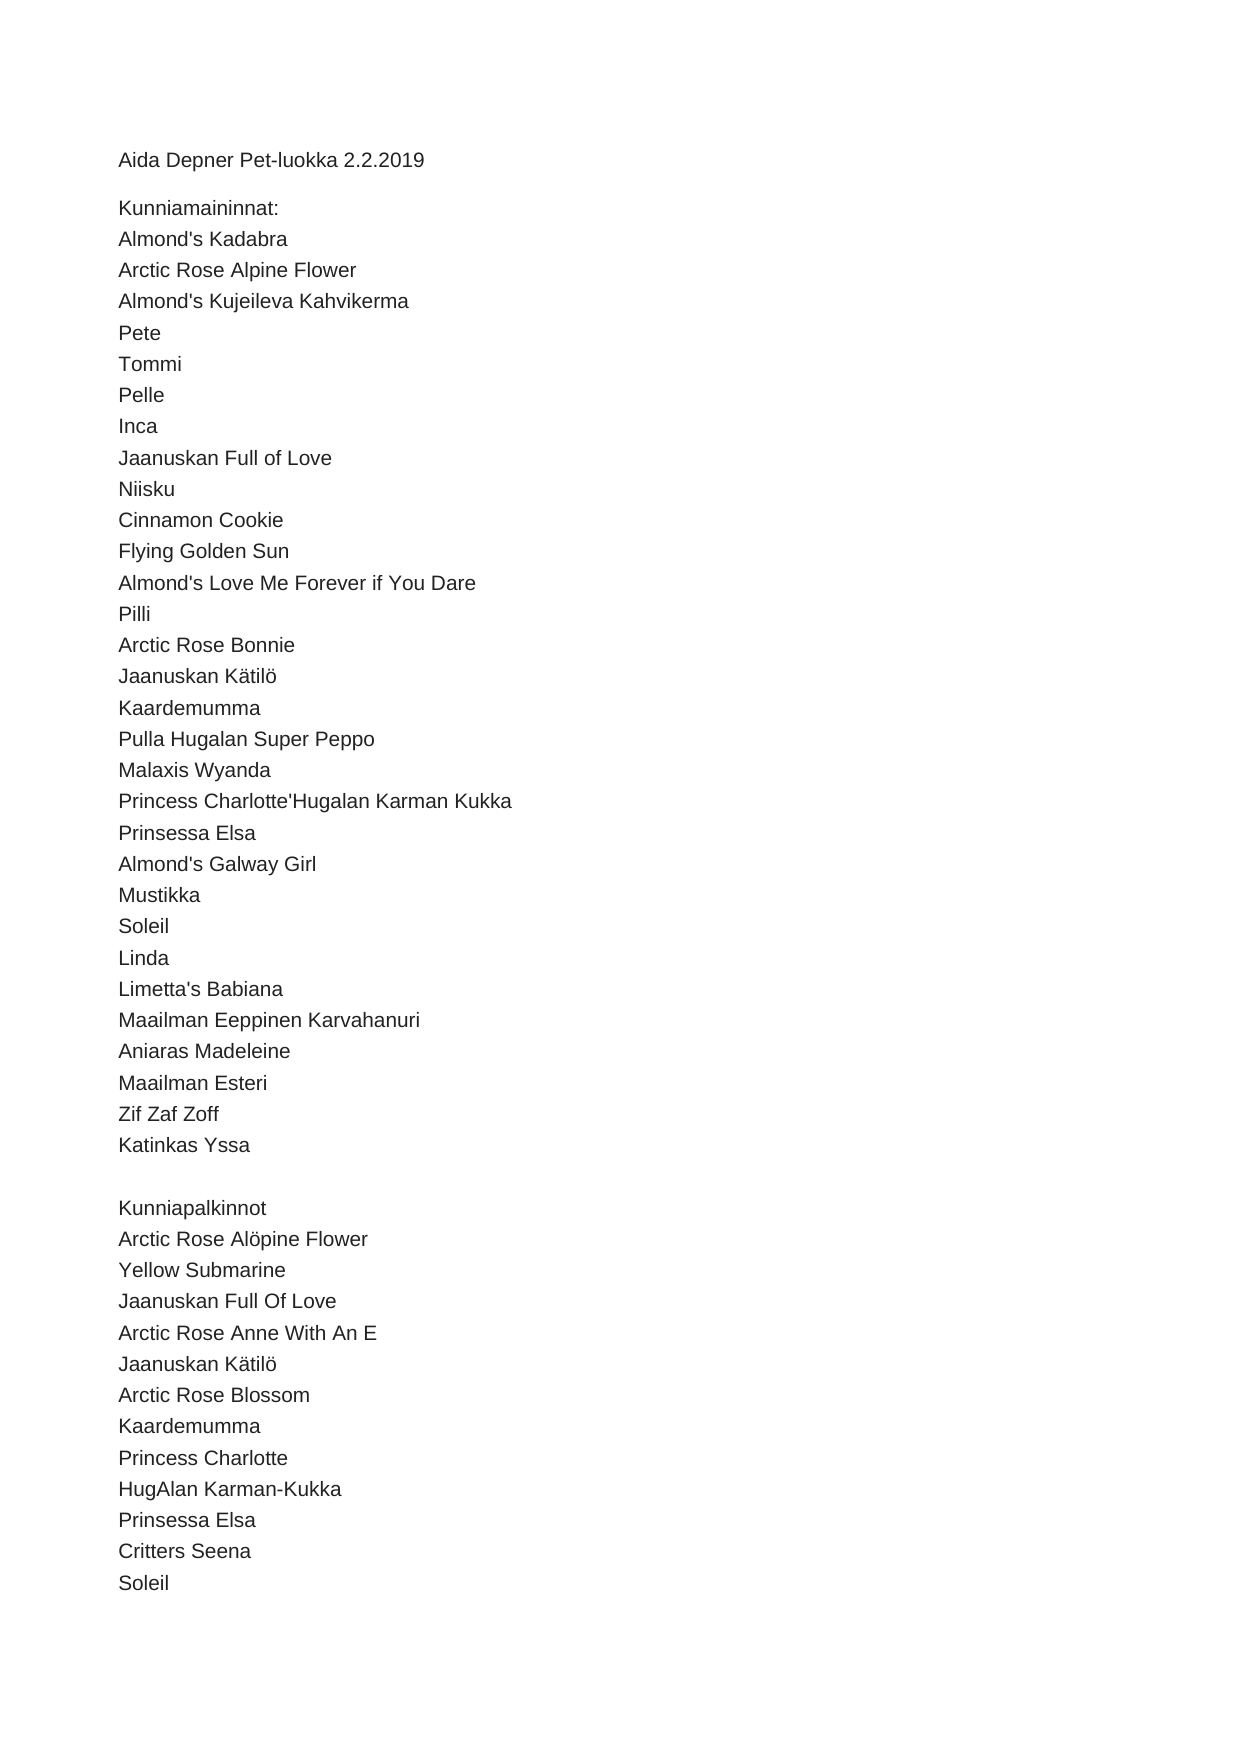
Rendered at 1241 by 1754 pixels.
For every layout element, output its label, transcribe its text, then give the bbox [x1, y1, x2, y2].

text Inca [118, 407, 1122, 438]
text Maailman Esteri [118, 1063, 1122, 1094]
text Pilli [118, 594, 1122, 626]
text Aida Depner Pet-luokka 2.2.2019 [118, 148, 1122, 172]
text Kaardemumma [118, 688, 1122, 719]
text Critters Seena [118, 1532, 1122, 1563]
text Linda [118, 938, 1122, 969]
text Arctic Rose Alpine Flower [118, 251, 1122, 282]
text Princess Charlotte'Hugalan Karman Kukka [118, 782, 1122, 813]
text Arctic Rose Blossom [118, 1376, 1122, 1407]
text Pulla Hugalan Super Peppo [118, 719, 1122, 751]
text Maailman Eeppinen Karvahanuri [118, 1001, 1122, 1032]
text Kunniamaininnat: [118, 196, 1122, 219]
text Almond's Kujeileva Kahvikerma [118, 282, 1122, 313]
text Yellow Submarine [118, 1251, 1122, 1282]
text Almond's Galway Girl [118, 844, 1122, 876]
text Arctic Rose Bonnie [118, 626, 1122, 657]
text Prinsessa Elsa [118, 813, 1122, 844]
text Almond's Kadabra [118, 219, 1122, 251]
text Arctic Rose Anne With An E [118, 1313, 1122, 1344]
text Pete [118, 313, 1122, 344]
text Kaardemumma [118, 1407, 1122, 1438]
text Aniaras Madeleine [118, 1032, 1122, 1063]
text Katinkas Yssa [118, 1126, 1122, 1157]
text Malaxis Wyanda [118, 751, 1122, 782]
text Mustikka [118, 876, 1122, 907]
text Flying Golden Sun [118, 532, 1122, 563]
text Pelle [118, 376, 1122, 407]
text Jaanuskan Kätilö [118, 1344, 1122, 1376]
text Zif Zaf Zoff [118, 1094, 1122, 1126]
text Almond's Love Me Forever if You Dare [118, 563, 1122, 594]
text Limetta's Babiana [118, 969, 1122, 1001]
text Soleil [118, 1563, 1122, 1594]
text Arctic Rose Alöpine Flower [118, 1219, 1122, 1251]
text Jaanuskan Full of Love [118, 438, 1122, 469]
text Cinnamon Cookie [118, 501, 1122, 532]
text Prinsessa Elsa [118, 1501, 1122, 1532]
text Soleil [118, 907, 1122, 938]
text Jaanuskan Kätilö [118, 657, 1122, 688]
text Jaanuskan Full Of Love [118, 1282, 1122, 1313]
text Kunniapalkinnot [118, 1188, 1122, 1219]
text Niisku [118, 469, 1122, 501]
text Tommi [118, 344, 1122, 376]
text HugAlan Karman-Kukka [118, 1469, 1122, 1501]
text Princess Charlotte [118, 1438, 1122, 1469]
